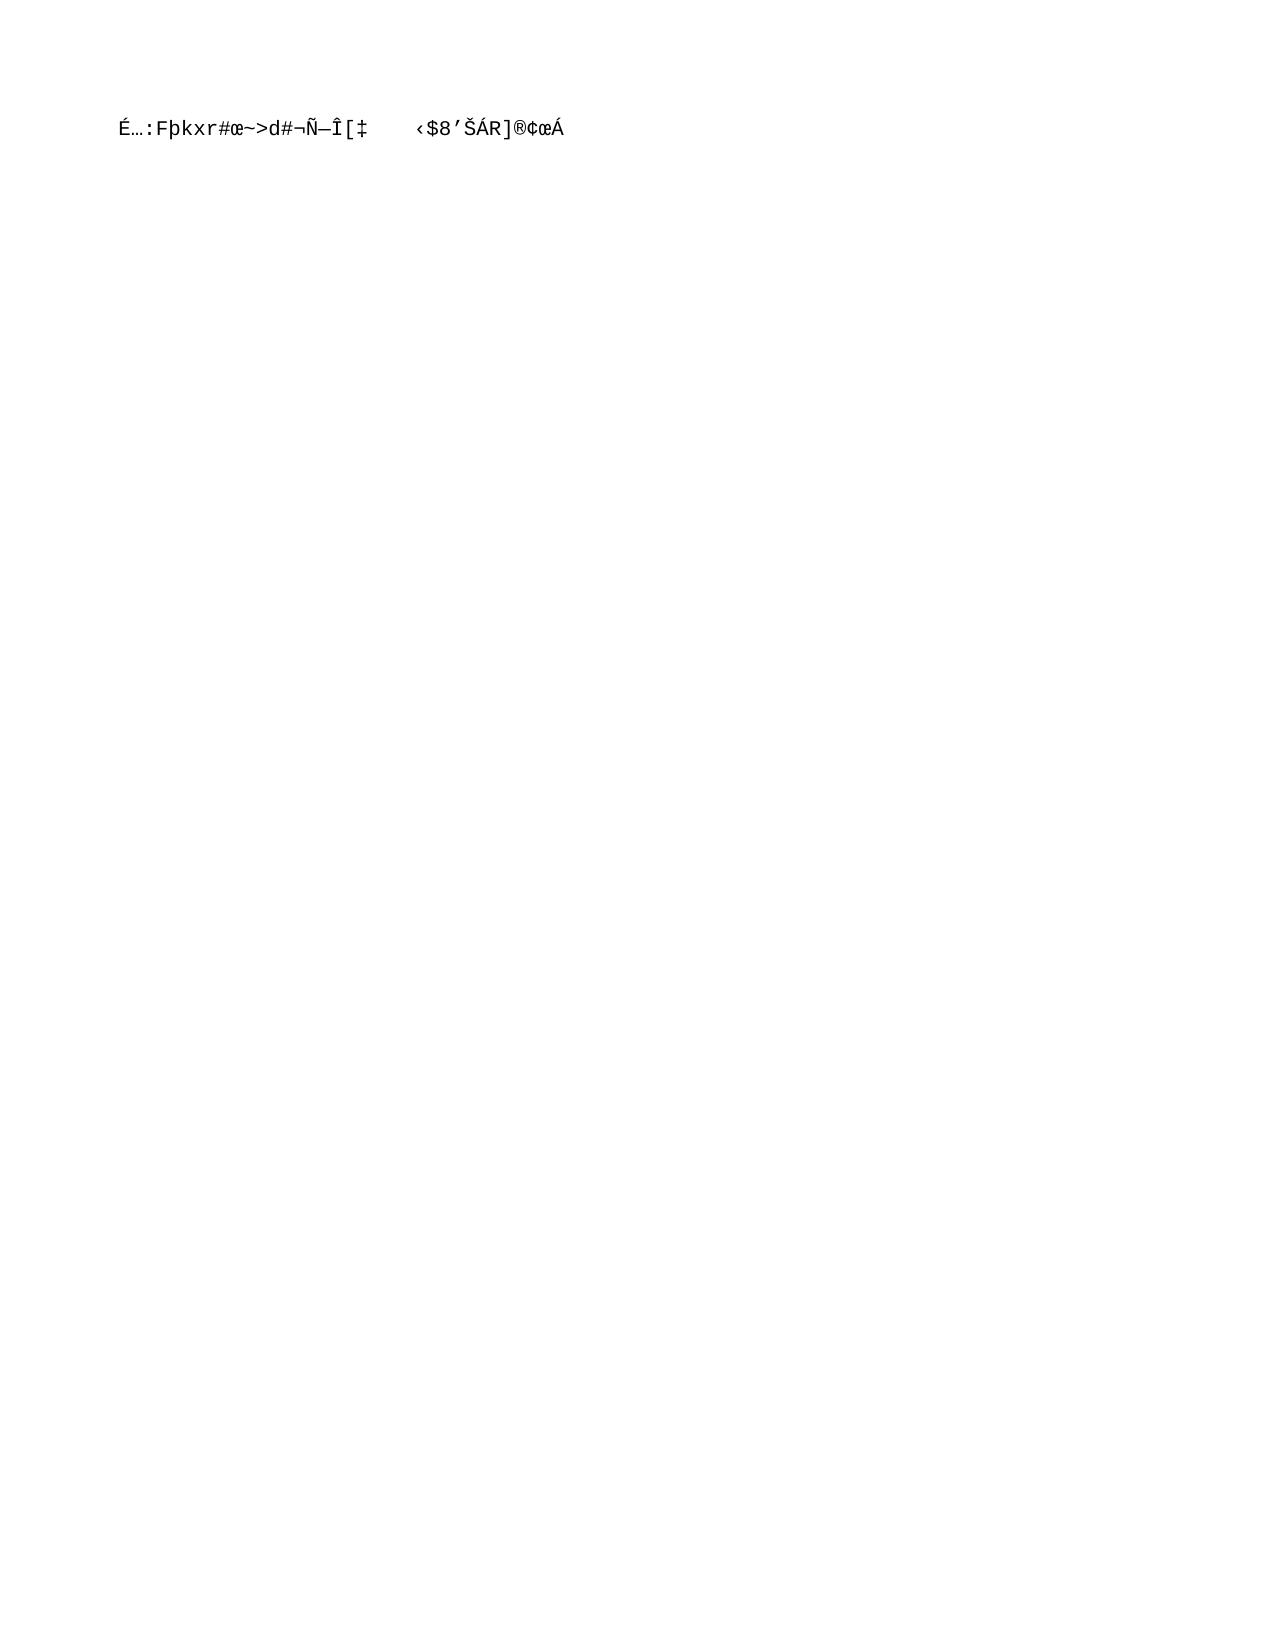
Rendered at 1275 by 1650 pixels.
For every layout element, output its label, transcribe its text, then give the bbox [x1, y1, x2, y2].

text É…:Fþkxr#œ~>d#¬Ñ—Î[‡ ‹$8’ŠÁR]®¢œÁ [118, 118, 1157, 142]
